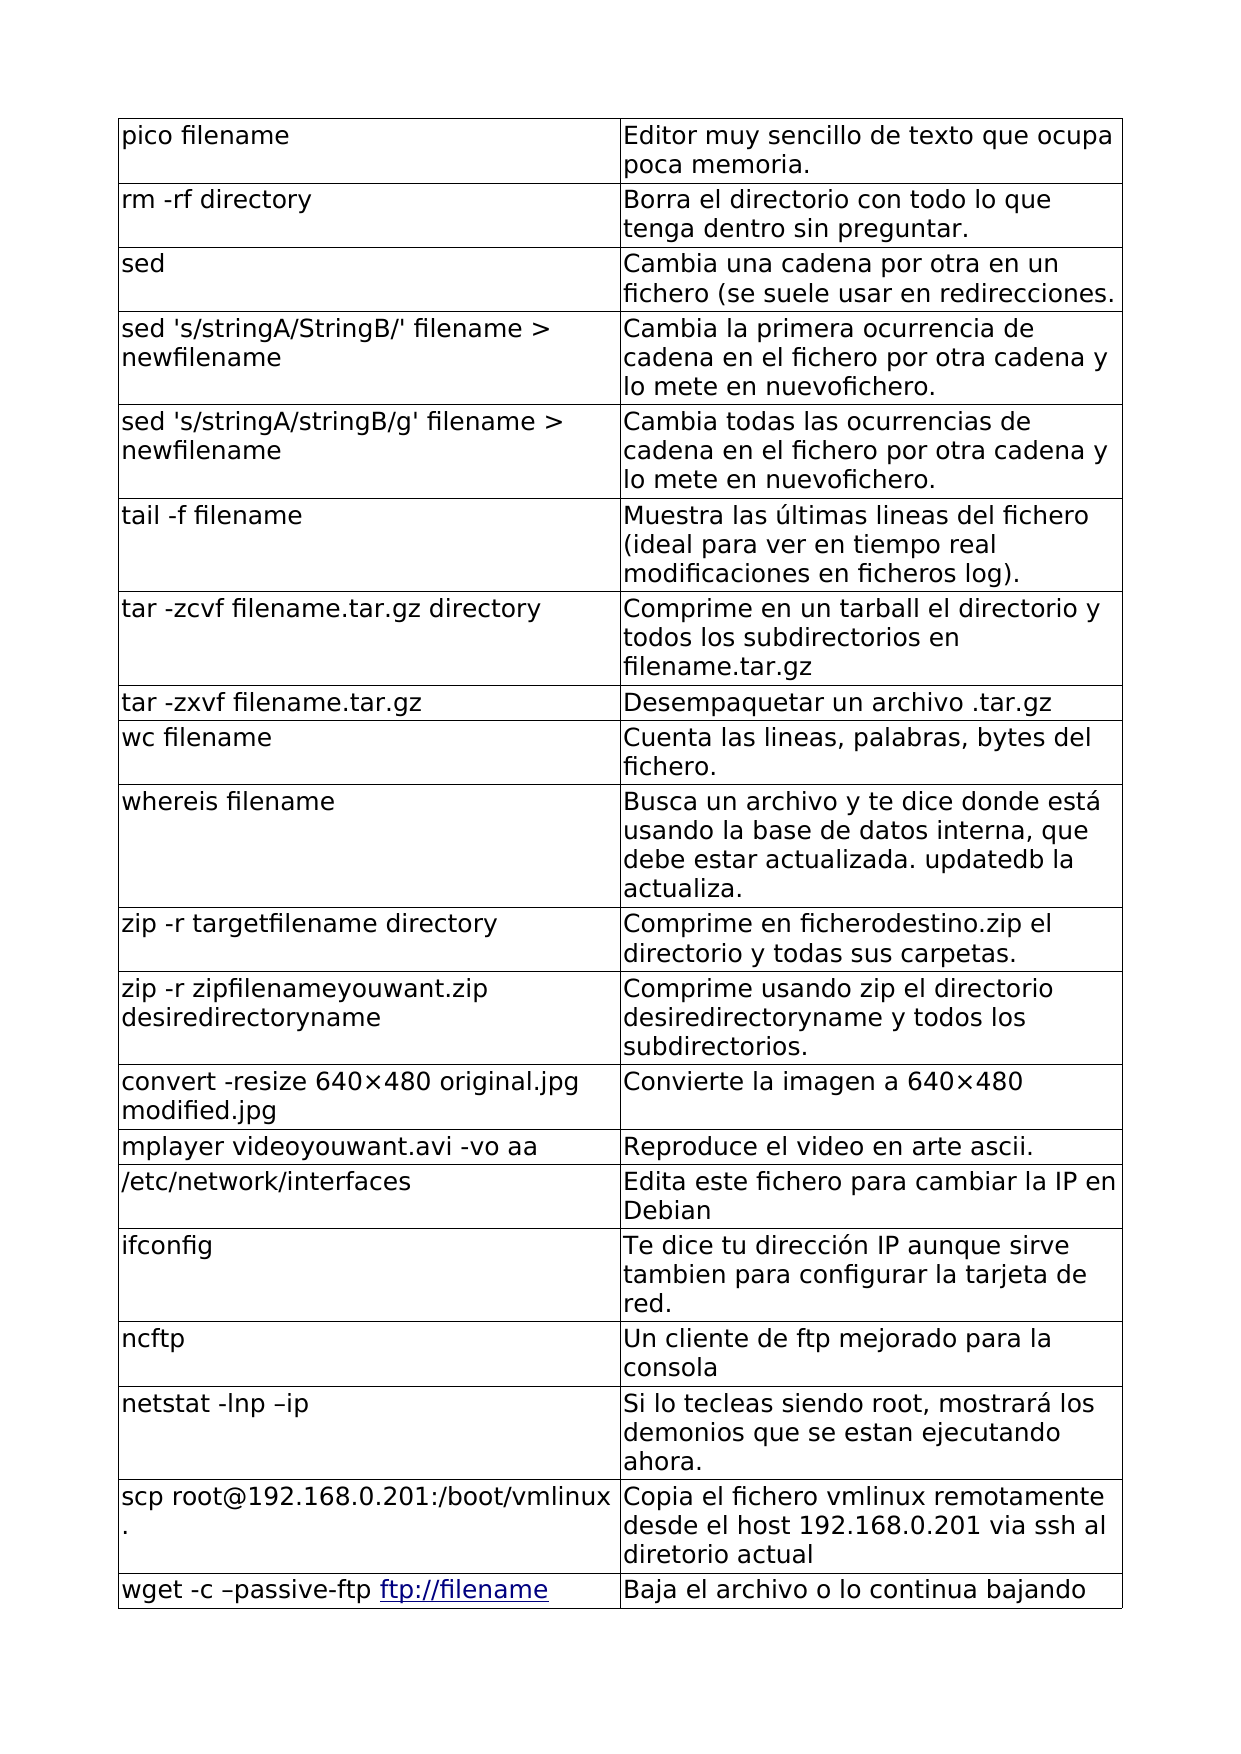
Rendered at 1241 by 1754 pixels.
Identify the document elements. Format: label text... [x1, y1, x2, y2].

table_cell Copia el fichero vmlinux remotamente desde el host 192.168.0.201 via ssh al diretorio actual [621, 1480, 1122, 1573]
table_cell Cuenta las lineas, palabras, bytes del fichero. [621, 721, 1122, 784]
table_cell sed 's/stringA/stringB/g' filename > newfilename [119, 405, 620, 498]
table_cell Si lo tecleas siendo root, mostrará los demonios que se estan ejecutando ahora. [621, 1387, 1122, 1479]
table_cell Comprime en ficherodestino.zip el directorio y todas sus carpetas. [621, 908, 1122, 971]
table_cell tar -zxvf filename.tar.gz [119, 686, 620, 720]
table_cell Desempaquetar un archivo .tar.gz [621, 686, 1122, 720]
table_cell tail -f filename [119, 499, 620, 591]
table_cell Un cliente de ftp mejorado para la consola [621, 1322, 1122, 1386]
table_cell Convierte la imagen a 640×480 [621, 1065, 1122, 1129]
table_cell /etc/network/interfaces [119, 1165, 620, 1228]
table_cell scp root@192.168.0.201:/boot/vmlinux . [119, 1480, 620, 1573]
table_cell Comprime en un tarball el directorio y todos los subdirectorios en filename.tar.gz [621, 592, 1122, 685]
table_cell Muestra las últimas lineas del fichero (ideal para ver en tiempo real modificaciones en ficheros log). [621, 499, 1122, 591]
table_cell sed [119, 248, 620, 311]
table_cell ifconfig [119, 1229, 620, 1321]
table_cell Cambia una cadena por otra en un fichero (se suele usar en redirecciones. [621, 248, 1122, 311]
table_cell Busca un archivo y te dice donde está usando la base de datos interna, que debe estar actualizada. updatedb la actualiza. [621, 785, 1122, 907]
table_cell netstat -lnp –ip [119, 1387, 620, 1479]
table_cell ncftp [119, 1322, 620, 1386]
table_cell Reproduce el video en arte ascii. [621, 1130, 1122, 1164]
table_cell Borra el directorio con todo lo que tenga dentro sin preguntar. [621, 184, 1122, 247]
table_cell mplayer videoyouwant.avi -vo aa [119, 1130, 620, 1164]
table_cell tar -zcvf filename.tar.gz directory [119, 592, 620, 685]
table_cell Baja el archivo o lo continua bajando [621, 1574, 1122, 1608]
table_cell Comprime usando zip el directorio desiredirectoryname y todos los subdirectorios. [621, 972, 1122, 1064]
table_cell Te dice tu dirección IP aunque sirve tambien para configurar la tarjeta de red. [621, 1229, 1122, 1321]
table_cell pico filename [119, 119, 620, 182]
table_cell Cambia la primera ocurrencia de cadena en el fichero por otra cadena y lo mete en nuevofichero. [621, 312, 1122, 404]
table_cell whereis filename [119, 785, 620, 907]
table_cell convert -resize 640×480 original.jpg modified.jpg [119, 1065, 620, 1129]
table_cell zip -r targetfilename directory [119, 908, 620, 971]
table_cell wget -c –passive-ftp ftp://filename [119, 1574, 620, 1608]
table_cell rm -rf directory [119, 184, 620, 247]
table_cell Edita este fichero para cambiar la IP en Debian [621, 1165, 1122, 1228]
table_cell Editor muy sencillo de texto que ocupa poca memoria. [621, 119, 1122, 182]
table_cell Cambia todas las ocurrencias de cadena en el fichero por otra cadena y lo mete en nuevofichero. [621, 405, 1122, 498]
table_cell zip -r zipfilenameyouwant.zip desiredirectoryname [119, 972, 620, 1064]
table_cell sed 's/stringA/StringB/' filename > newfilename [119, 312, 620, 404]
table_cell wc filename [119, 721, 620, 784]
